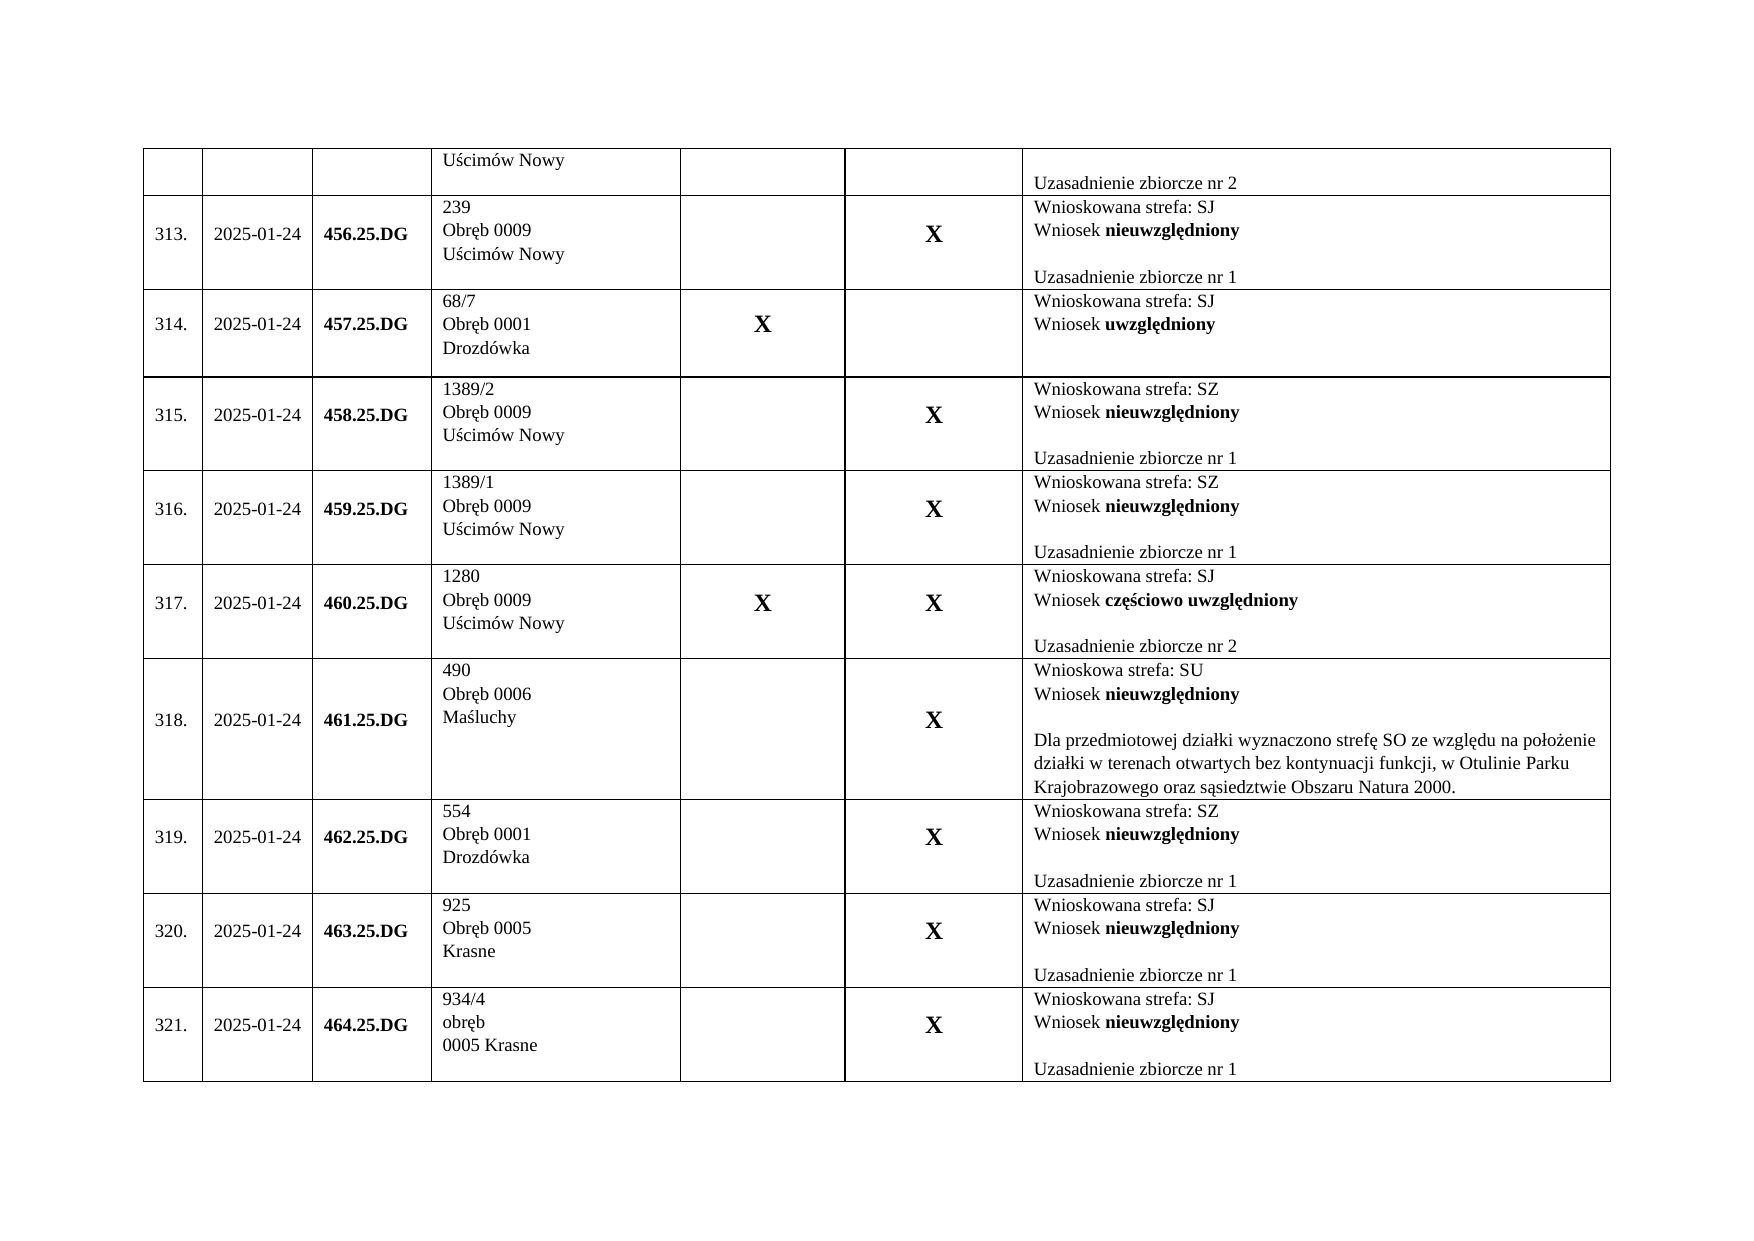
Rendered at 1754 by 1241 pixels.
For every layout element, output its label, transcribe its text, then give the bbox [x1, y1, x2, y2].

table_cell 2025-01-24 [203, 800, 312, 893]
table_cell 2025-01-24 [203, 196, 312, 289]
table_cell Wnioskowa strefa: SU Wniosek nieuwzględniony Dla przedmiotowej działki wyznaczono strefę SO ze względu na położenie działki w terenach otwartych bez kontynuacji funkcji, w Otulinie Parku Krajobrazowego oraz sąsiedztwie Obszaru Natura 2000. [1023, 659, 1610, 799]
table_cell Uzasadnienie zbiorcze nr 2 [1023, 149, 1610, 195]
table_cell X [846, 378, 1022, 470]
table_cell X [846, 800, 1022, 893]
table_cell 2025-01-24 [203, 988, 312, 1081]
table_cell X [846, 196, 1022, 289]
table_cell Wnioskowana strefa: SJ Wniosek częściowo uwzględniony Uzasadnienie zbiorcze nr 2 [1023, 565, 1610, 658]
table_cell 321. [144, 988, 202, 1081]
table_cell 464.25.DG [313, 988, 431, 1081]
table_cell [681, 800, 844, 893]
table_cell 313. [144, 196, 202, 289]
table_cell 457.25.DG [313, 290, 431, 376]
table_cell X [681, 565, 844, 658]
table_cell Wnioskowana strefa: SJ Wniosek nieuwzględniony Uzasadnienie zbiorcze nr 1 [1023, 894, 1610, 987]
table_cell 2025-01-24 [203, 659, 312, 799]
table_cell X [681, 290, 844, 376]
table_cell [846, 290, 1022, 376]
table_cell 462.25.DG [313, 800, 431, 893]
table_cell [681, 149, 844, 195]
table_cell 317. [144, 565, 202, 658]
table_cell 463.25.DG [313, 894, 431, 987]
table_cell 315. [144, 378, 202, 470]
table_cell [313, 149, 431, 195]
table_cell 2025-01-24 [203, 378, 312, 470]
table_cell 68/7 Obręb 0001 Drozdówka [432, 290, 680, 376]
table_cell 456.25.DG [313, 196, 431, 289]
table_cell [681, 659, 844, 799]
table_cell X [846, 565, 1022, 658]
table_cell 458.25.DG [313, 378, 431, 470]
table_cell Wnioskowana strefa: SJ Wniosek nieuwzględniony Uzasadnienie zbiorcze nr 1 [1023, 196, 1610, 289]
table_cell Wnioskowana strefa: SZ Wniosek nieuwzględniony Uzasadnienie zbiorcze nr 1 [1023, 800, 1610, 893]
table_cell [144, 149, 202, 195]
table_cell 314. [144, 290, 202, 376]
table_cell [681, 196, 844, 289]
table_cell X [846, 988, 1022, 1081]
table_cell 2025-01-24 [203, 565, 312, 658]
table_cell X [846, 894, 1022, 987]
table_cell Wnioskowana strefa: SJ Wniosek uwzględniony [1023, 290, 1610, 376]
table_cell [681, 988, 844, 1081]
table_cell 319. [144, 800, 202, 893]
table_cell 2025-01-24 [203, 894, 312, 987]
table_cell 459.25.DG [313, 471, 431, 564]
table_cell 1389/2 Obręb 0009 Uścimów Nowy [432, 378, 680, 470]
table_cell 460.25.DG [313, 565, 431, 658]
table_cell 2025-01-24 [203, 471, 312, 564]
table_cell 2025-01-24 [203, 290, 312, 376]
table_cell 554 Obręb 0001 Drozdówka [432, 800, 680, 893]
table_cell 320. [144, 894, 202, 987]
table_cell [203, 149, 312, 195]
table_cell [846, 149, 1022, 195]
table_cell Uścimów Nowy [432, 149, 680, 195]
table_cell 1389/1 Obręb 0009 Uścimów Nowy [432, 471, 680, 564]
table_cell [681, 378, 844, 470]
table_cell Wnioskowana strefa: SZ Wniosek nieuwzględniony Uzasadnienie zbiorcze nr 1 [1023, 471, 1610, 564]
table_cell 934/4 obręb 0005 Krasne [432, 988, 680, 1081]
table_cell 1280 Obręb 0009 Uścimów Nowy [432, 565, 680, 658]
table_cell 239 Obręb 0009 Uścimów Nowy [432, 196, 680, 289]
table_cell [681, 894, 844, 987]
table_cell 316. [144, 471, 202, 564]
table_cell [681, 471, 844, 564]
table_cell Wnioskowana strefa: SJ Wniosek nieuwzględniony Uzasadnienie zbiorcze nr 1 [1023, 988, 1610, 1081]
table_cell 318. [144, 659, 202, 799]
table_cell Wnioskowana strefa: SZ Wniosek nieuwzględniony Uzasadnienie zbiorcze nr 1 [1023, 378, 1610, 470]
table_cell 925 Obręb 0005 Krasne [432, 894, 680, 987]
table_cell 490 Obręb 0006 Maśluchy [432, 659, 680, 799]
table_cell X [846, 471, 1022, 564]
table_cell X [846, 659, 1022, 799]
table_cell 461.25.DG [313, 659, 431, 799]
